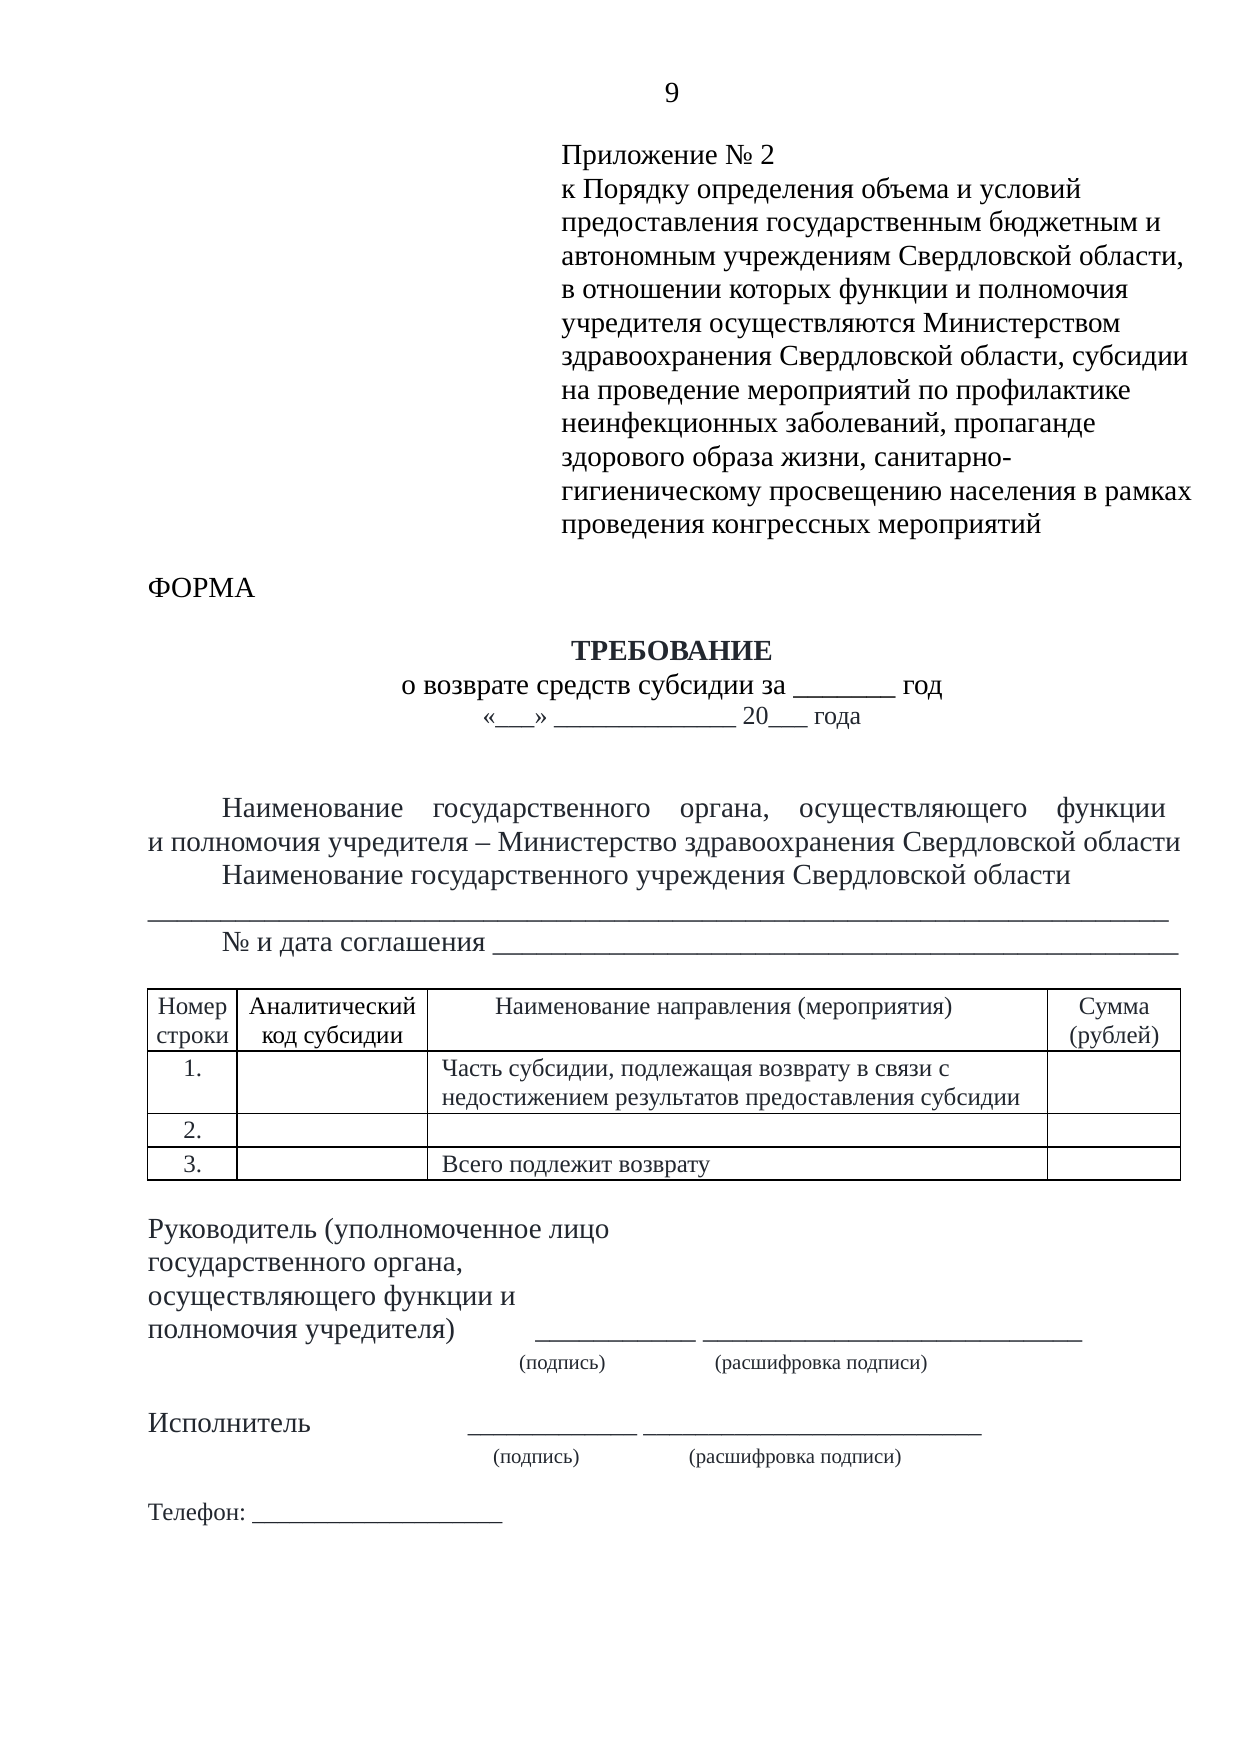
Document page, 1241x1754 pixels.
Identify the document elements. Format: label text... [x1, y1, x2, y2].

text Наименование государственного органа, осуществляющего функции и полномочия учредителя – Министерство здравоохранения Свердловской области [148, 790, 1196, 857]
table_cell [1048, 1052, 1180, 1112]
table_cell [1048, 1148, 1180, 1179]
text ТРЕБОВАНИЕ [148, 633, 1196, 667]
text Исполнитель _____________ __________________________ [148, 1405, 1196, 1439]
table_cell 2. [148, 1114, 236, 1146]
table_cell [238, 1114, 427, 1146]
text государственного органа, [148, 1244, 1196, 1278]
text полномочия учредителя) ___________ __________________________ [148, 1312, 1196, 1345]
text осуществляющего функции и [148, 1278, 1196, 1312]
table_header Аналитический код субсидии [238, 990, 427, 1050]
text № и дата соглашения _______________________________________________ [148, 924, 1196, 958]
table_header Номер строки [148, 990, 236, 1050]
text (подпись) (расшифровка подписи) [148, 1345, 1196, 1375]
text «___» ______________ 20___ года [148, 700, 1196, 730]
text Руководитель (уполномоченное лицо [148, 1211, 1196, 1244]
text Наименование государственного учреждения Свердловской области [148, 857, 1196, 891]
table_cell [428, 1114, 1047, 1146]
table_cell Часть субсидии, подлежащая возврату в связи с недостижением результатов предоставления субсидии [428, 1052, 1047, 1112]
table_cell [238, 1052, 427, 1112]
text ______________________________________________________________________ [148, 891, 1196, 924]
table_cell [238, 1148, 427, 1179]
table_cell 1. [148, 1052, 236, 1112]
text о возврате средств субсидии за _______ год [148, 667, 1196, 700]
table_header Сумма (рублей) [1048, 990, 1180, 1050]
table_header Наименование направления (мероприятия) [428, 990, 1047, 1050]
text Телефон: ____________________ [148, 1497, 1196, 1526]
table_cell [1048, 1114, 1180, 1146]
text (подпись) (расшифровка подписи) [148, 1439, 1196, 1469]
text Приложение № 2 [561, 137, 1196, 171]
table_cell 3. [148, 1148, 236, 1179]
text ФОРМА [148, 570, 1196, 603]
text к Порядку определения объема и условий предоставления государственным бюджетным и автономным учреждениям Свердловской области, в отношении которых функции и полномочия учредителя осуществляются Министерством здравоохранения Свердловской области, субсидии на проведение мероприятий по профилактике неинфекционных заболеваний, пропаганде здорового образа жизни, санитарно-гигиеническому просвещению населения в рамках проведения конгрессных мероприятий [561, 171, 1196, 540]
table_cell Всего подлежит возврату [428, 1148, 1047, 1179]
